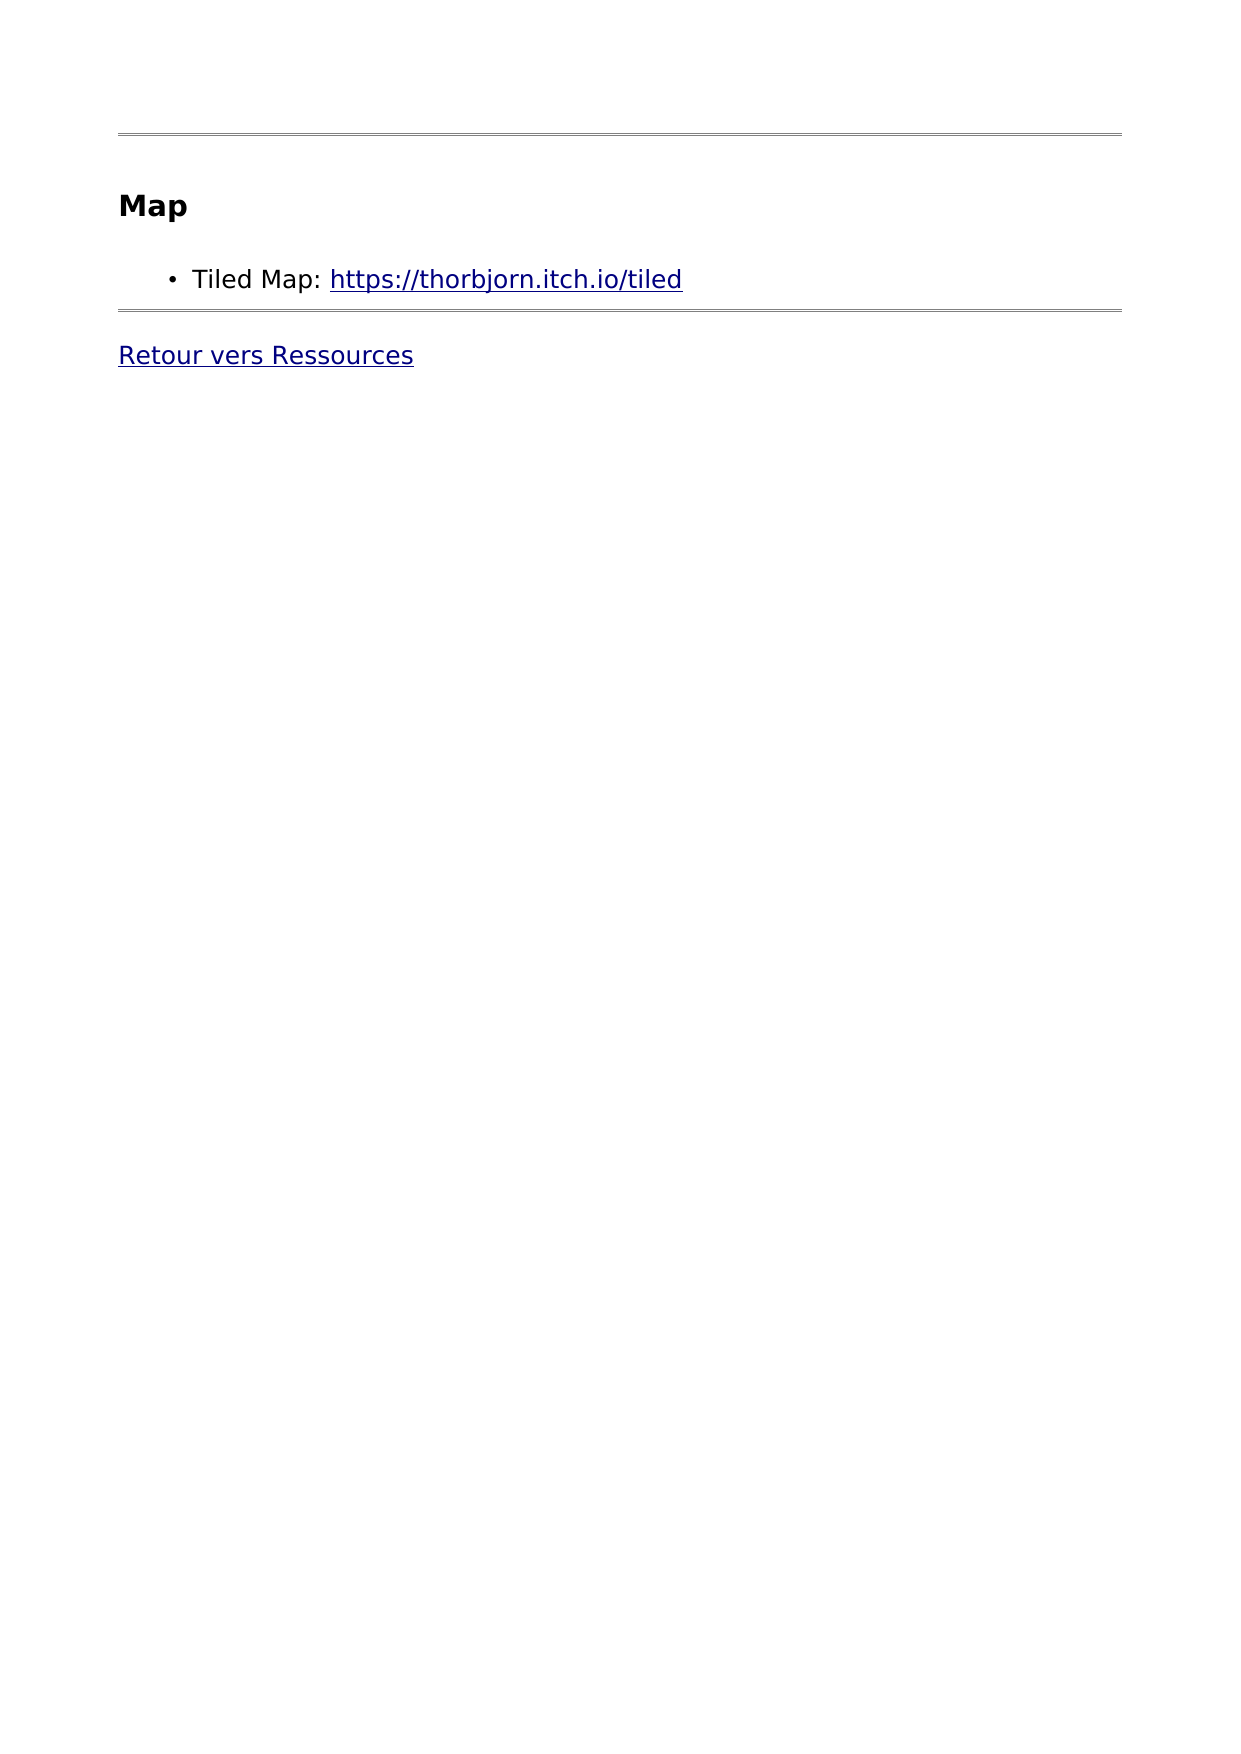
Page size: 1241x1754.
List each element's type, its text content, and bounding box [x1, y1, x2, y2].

subtitle Map [118, 189, 1122, 223]
text Retour vers Ressources [118, 341, 1122, 370]
list Tiled Map: https://thorbjorn.itch.io/tiled [177, 265, 1122, 294]
